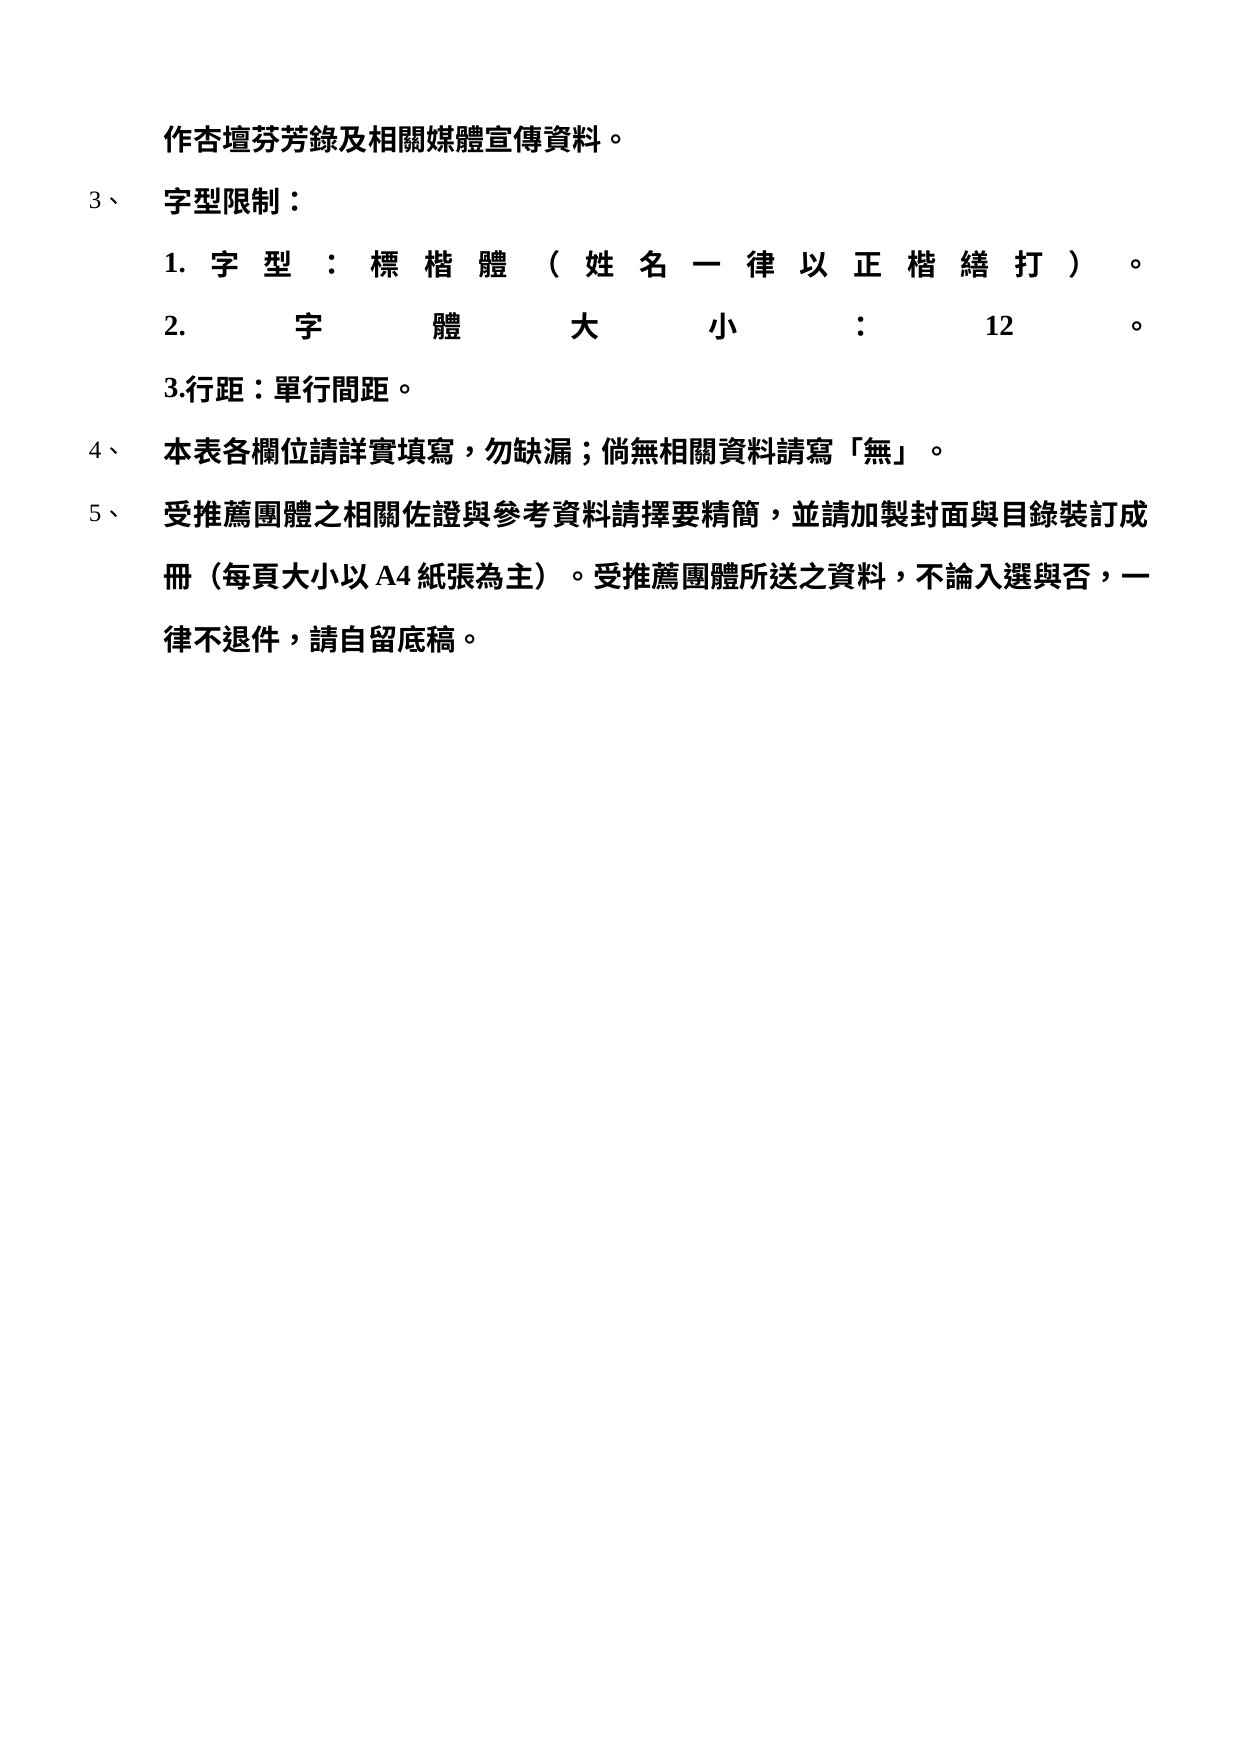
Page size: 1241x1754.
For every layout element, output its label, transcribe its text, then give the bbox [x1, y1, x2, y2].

list 本表各欄位請詳實填寫，勿缺漏；倘無相關資料請寫「無」。 [89, 408, 1152, 471]
list 受推薦團體之相關佐證與參考資料請擇要精簡，並請加製封面與目錄裝訂成冊（每頁大小以A4紙張為主）。受推薦團體所送之資料，不論入選與否，一律不退件，請自留底稿。 [89, 471, 1152, 658]
list 本表格一律使用A4紙張，如不敷填寫時，請依格式加頁填寫，但以4頁為限。表格內各欄位填寫內容請依照填寫說明與限制填寫，並同意授權潤飾，俾製作杏壇芬芳錄及相關媒體宣傳資料。 [89, 96, 1152, 158]
list 字型限制： [89, 158, 1152, 221]
text 1.字型：標楷體（姓名一律以正楷繕打）。 2.字體大小：12。 3.行距：單行間距。 [164, 221, 1152, 408]
